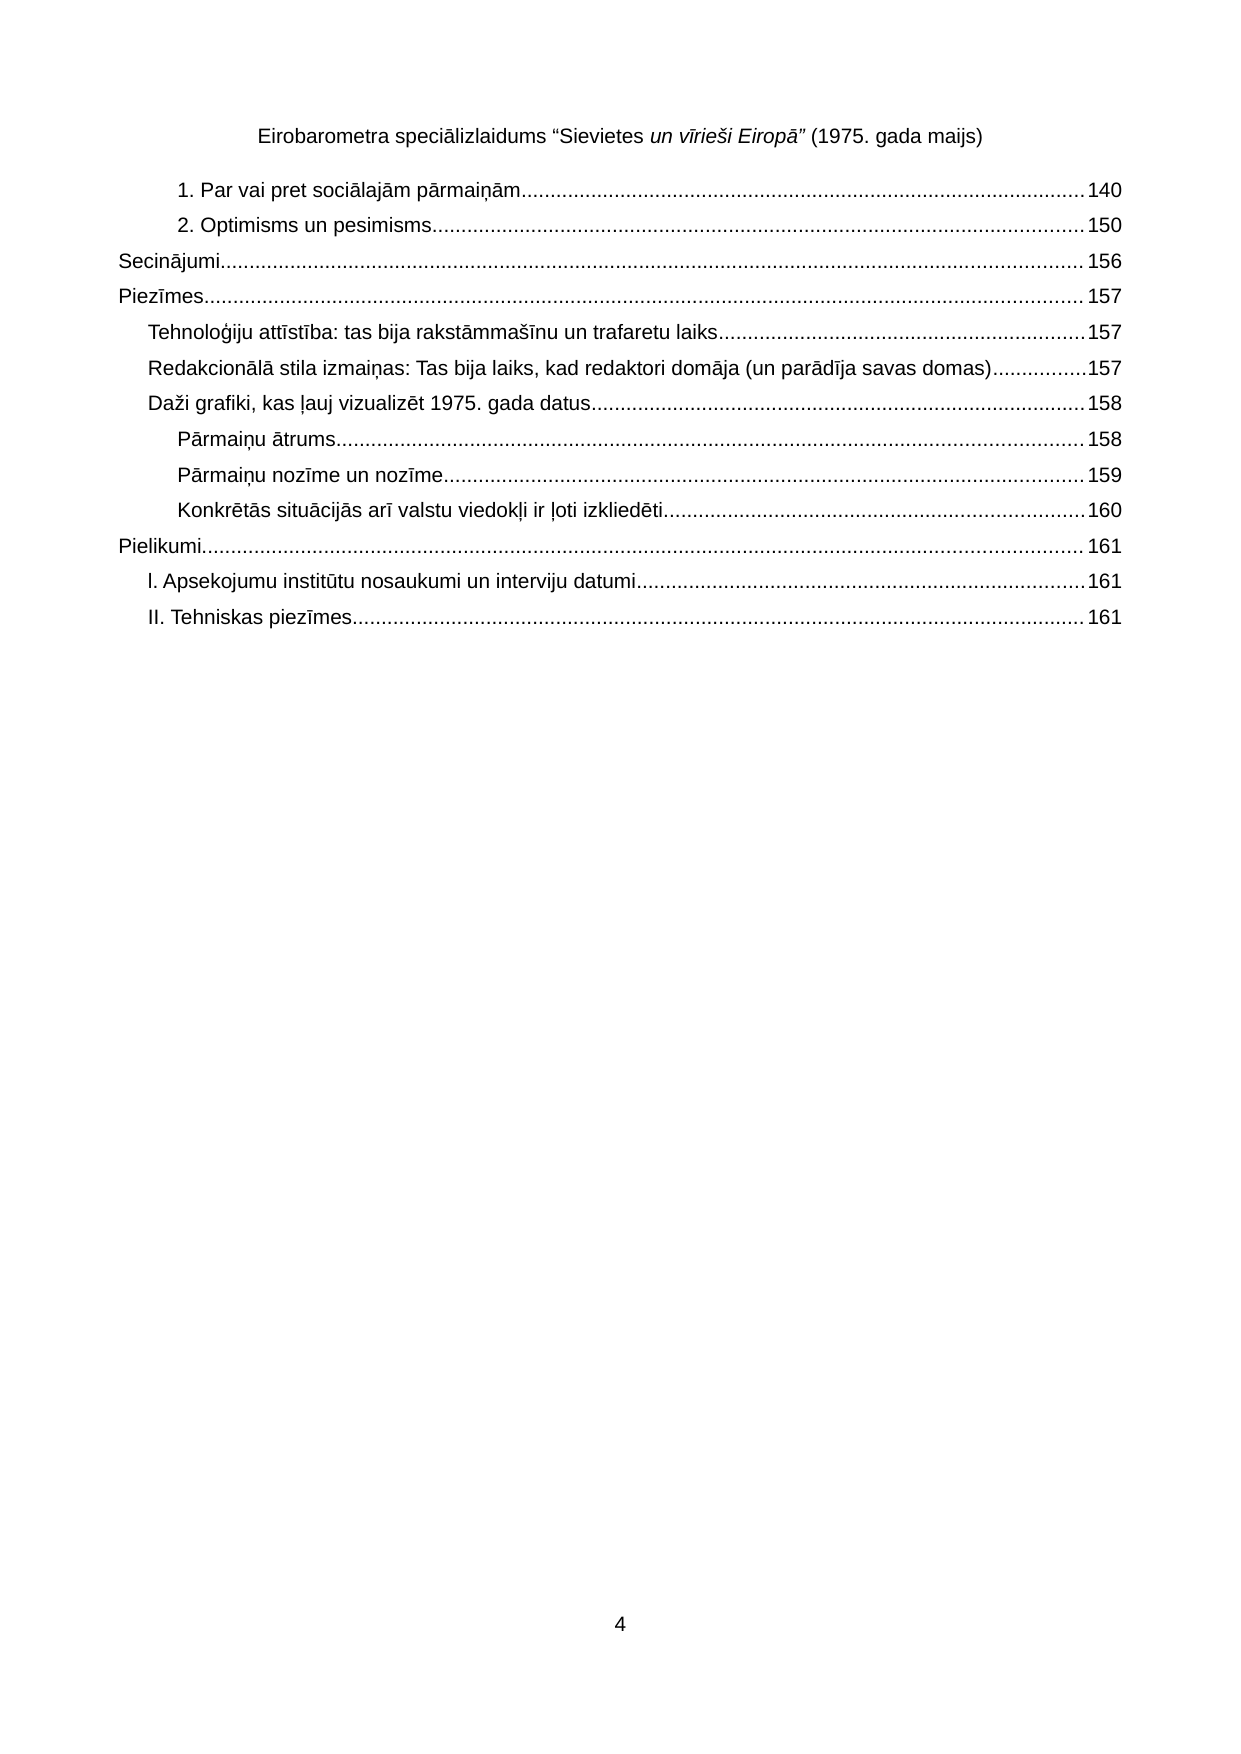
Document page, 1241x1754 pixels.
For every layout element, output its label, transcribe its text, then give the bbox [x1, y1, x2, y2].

text Pielikumi 161 [118, 534, 1122, 558]
text Konkrētās situācijās arī valstu viedokļi ir ļoti izkliedēti. 160 [177, 498, 1122, 522]
text Redakcionālā stila izmaiņas: Tas bija laiks, kad redaktori domāja (un parādīja savas domas) 157 [148, 356, 1122, 379]
text Daži grafiki, kas ļauj vizualizēt 1975. gada datus 158 [148, 391, 1122, 415]
text 1. Par vai pret sociālajām pārmaiņām 140 [177, 177, 1122, 201]
text Pārmaiņu ātrums 158 [177, 427, 1122, 451]
text Tehnoloģiju attīstība: tas bija rakstāmmašīnu un trafaretu laiks 157 [148, 320, 1122, 344]
text Secinājumi 156 [118, 249, 1122, 273]
text l. Apsekojumu institūtu nosaukumi un interviju datumi 161 [148, 569, 1122, 593]
text Pārmaiņu nozīme un nozīme 159 [177, 462, 1122, 486]
text Piezīmes 157 [118, 284, 1122, 308]
text 2. Optimisms un pesimisms 150 [177, 213, 1122, 237]
text II. Tehniskas piezīmes 161 [148, 605, 1122, 629]
